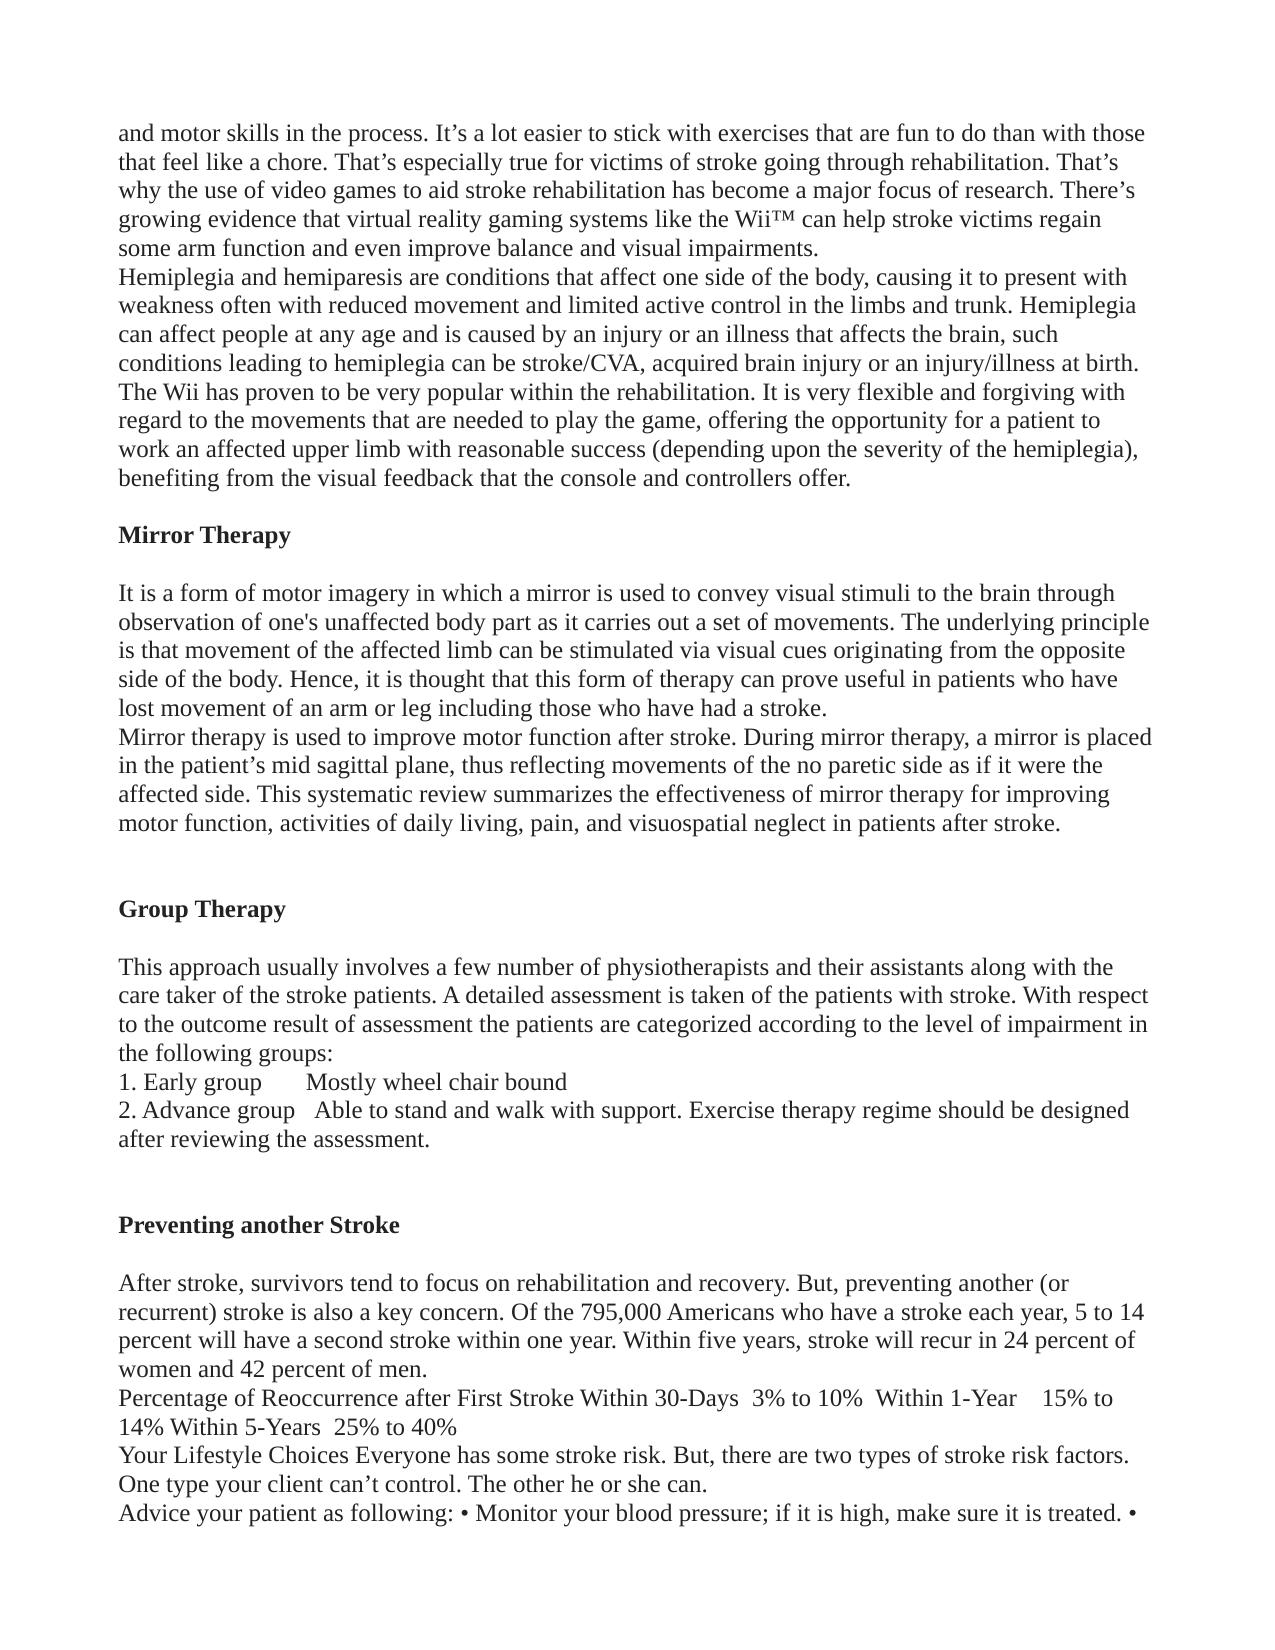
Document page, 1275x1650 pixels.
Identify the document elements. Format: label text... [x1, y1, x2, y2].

text Percentage of Reoccurrence after First Stroke Within 30-Days 3% to 10% Within 1-Year 15% to 14% Within 5-Years 25% to 40% [118, 1383, 1157, 1441]
text Advice your patient as following: • Monitor your blood pressure; if it is high, make sure it is treated. • [118, 1498, 1157, 1527]
text Hemiplegia and hemiparesis are conditions that affect one side of the body, causing it to present with weakness often with reduced movement and limited active control in the limbs and trunk. Hemiplegia can affect people at any age and is caused by an injury or an illness that affects the brain, such conditions leading to hemiplegia can be stroke/CVA, acquired brain injury or an injury/illness at birth. [118, 262, 1157, 377]
text Your Lifestyle Choices Everyone has some stroke risk. But, there are two types of stroke risk factors. One type your client can’t control. The other he or she can. [118, 1441, 1157, 1498]
text The Wii has proven to be very popular within the rehabilitation. It is very flexible and forgiving with regard to the movements that are needed to play the game, offering the opportunity for a patient to work an affected upper limb with reasonable success (depending upon the severity of the hemiplegia), benefiting from the visual feedback that the console and controllers offer. [118, 377, 1157, 492]
text After stroke, survivors tend to focus on rehabilitation and recovery. But, preventing another (or recurrent) stroke is also a key concern. Of the 795,000 Americans who have a stroke each year, 5 to 14 percent will have a second stroke within one year. Within five years, stroke will recur in 24 percent of women and 42 percent of men. [118, 1268, 1157, 1383]
text Preventing another Stroke [118, 1211, 1157, 1239]
text 2. Advance group Able to stand and walk with support. Exercise therapy regime should be designed after reviewing the assessment. [118, 1096, 1157, 1153]
text Mirror Therapy [118, 521, 1157, 549]
text Mirror therapy is used to improve motor function after stroke. During mirror therapy, a mirror is placed in the patient’s mid sagittal plane, thus reflecting movements of the no paretic side as if it were the affected side. This systematic review summarizes the effectiveness of mirror therapy for improving motor function, activities of daily living, pain, and visuospatial neglect in patients after stroke. [118, 722, 1157, 837]
text It is a form of motor imagery in which a mirror is used to convey visual stimuli to the brain through observation of one's unaffected body part as it carries out a set of movements. The underlying principle is that movement of the affected limb can be stimulated via visual cues originating from the opposite side of the body. Hence, it is thought that this form of therapy can prove useful in patients who have lost movement of an arm or leg including those who have had a stroke. [118, 578, 1157, 722]
text and motor skills in the process. It’s a lot easier to stick with exercises that are fun to do than with those that feel like a chore. That’s especially true for victims of stroke going through rehabilitation. That’s why the use of video games to aid stroke rehabilitation has become a major focus of research. There’s growing evidence that virtual reality gaming systems like the Wii™ can help stroke victims regain some arm function and even improve balance and visual impairments. [118, 118, 1157, 262]
text This approach usually involves a few number of physiotherapists and their assistants along with the care taker of the stroke patients. A detailed assessment is taken of the patients with stroke. With respect to the outcome result of assessment the patients are categorized according to the level of impairment in the following groups: [118, 952, 1157, 1067]
text Group Therapy [118, 894, 1157, 923]
text 1. Early group Mostly wheel chair bound [118, 1067, 1157, 1096]
